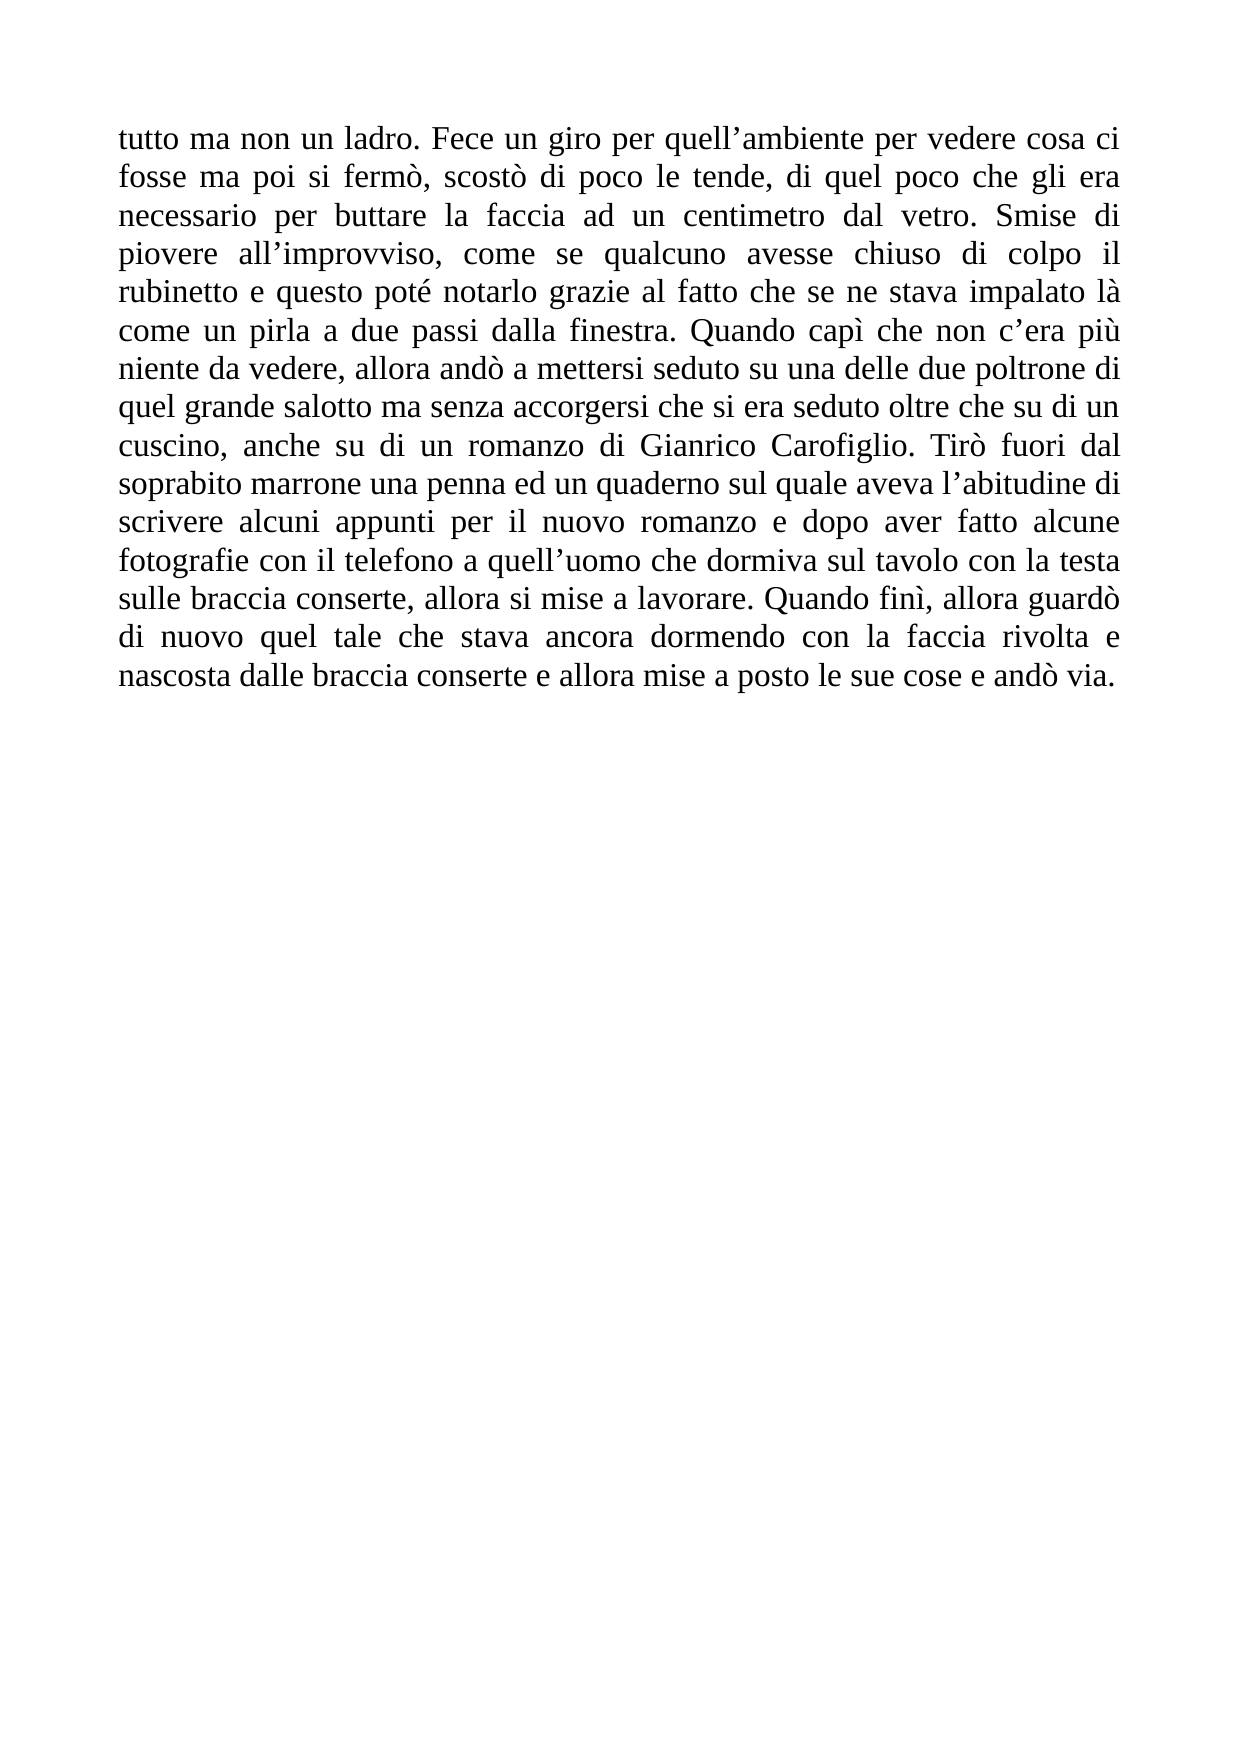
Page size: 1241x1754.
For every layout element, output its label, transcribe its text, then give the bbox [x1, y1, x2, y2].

text tutto ma non un ladro. Fece un giro per quell’ambiente per vedere cosa ci fosse ma poi si fermò, scostò di poco le tende, di quel poco che gli era necessario per buttare la faccia ad un centimetro dal vetro. Smise di piovere all’improvviso, come se qualcuno avesse chiuso di colpo il rubinetto e questo poté notarlo grazie al fatto che se ne stava impalato là come un pirla a due passi dalla finestra. Quando capì che non c’era più niente da vedere, allora andò a mettersi seduto su una delle due poltrone di quel grande salotto ma senza accorgersi che si era seduto oltre che su di un cuscino, anche su di un romanzo di Gianrico Carofiglio. Tirò fuori dal soprabito marrone una penna ed un quaderno sul quale aveva l’abitudine di scrivere alcuni appunti per il nuovo romanzo e dopo aver fatto alcune fotografie con il telefono a quell’uomo che dormiva sul tavolo con la testa sulle braccia conserte, allora si mise a lavorare. Quando finì, allora guardò di nuovo quel tale che stava ancora dormendo con la faccia rivolta e nascosta dalle braccia conserte e allora mise a posto le sue cose e andò via. [118, 118, 1122, 693]
